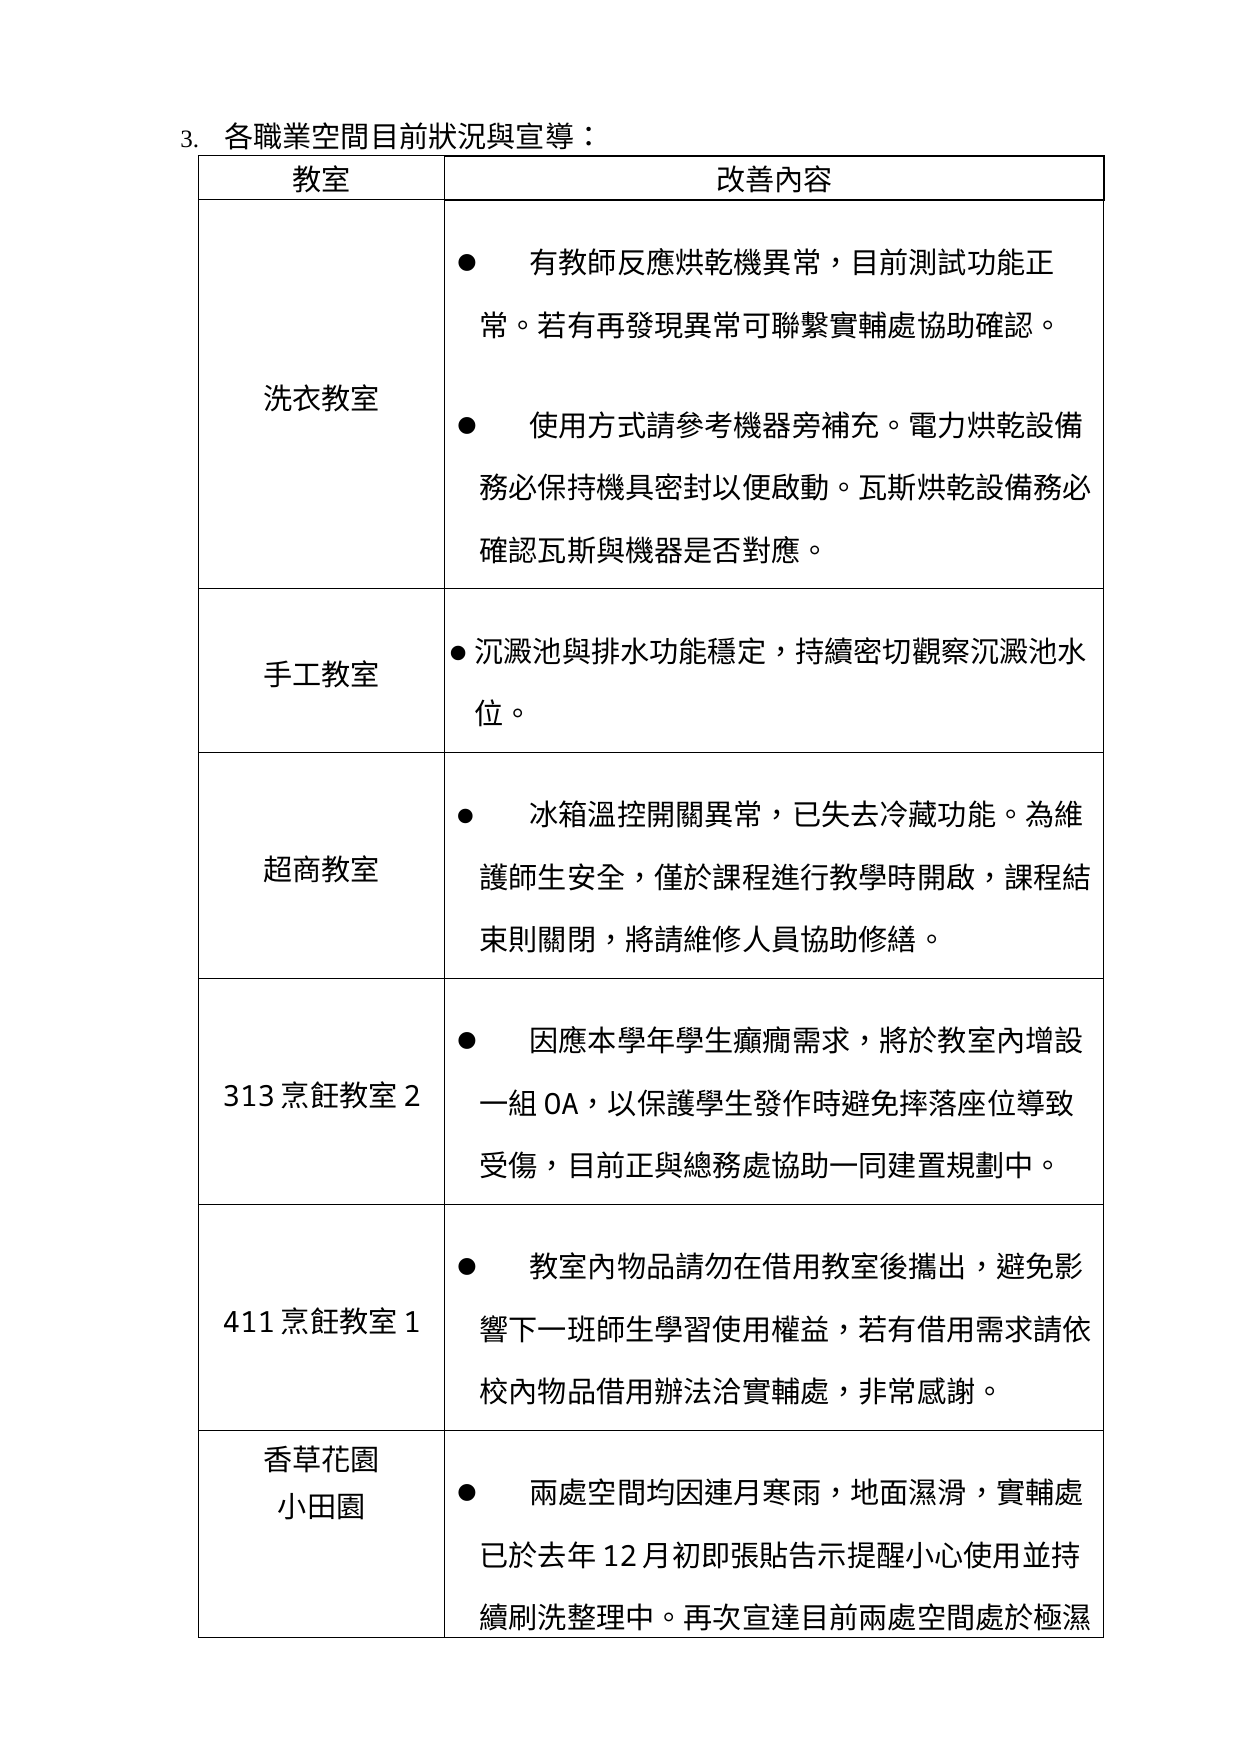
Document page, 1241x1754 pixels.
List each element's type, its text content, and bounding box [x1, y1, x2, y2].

table_cell 有教師反應烘乾機異常，目前測試功能正常。若有再發現異常可聯繫實輔處協助確認。 使用方式請參考機器旁補充。電力烘乾設備務必保持機具密封以便啟動。瓦斯烘乾設備務必確認瓦斯與機器是否對應。 [445, 201, 1103, 588]
table_cell 教室內物品請勿在借用教室後攜出，避免影響下一班師生學習使用權益，若有借用需求請依校內物品借用辦法洽實輔處，非常感謝。 [445, 1205, 1103, 1430]
table_cell 313烹飪教室2 [199, 979, 444, 1204]
table_cell 超商教室 [199, 753, 444, 978]
table_cell 香草花園 小田園 [199, 1431, 444, 1637]
list 各職業空間目前狀況與宣導： [180, 93, 1196, 155]
table_cell 冰箱溫控開關異常，已失去冷藏功能。為維護師生安全，僅於課程進行教學時開啟，課程結束則關閉，將請維修人員協助修繕。 [445, 753, 1103, 978]
table_cell 洗衣教室 [199, 200, 444, 588]
table_header 改善內容 [445, 157, 1103, 199]
table_cell 411烹飪教室1 [199, 1205, 444, 1430]
table_cell 手工教室 [199, 589, 444, 752]
table_cell 沉澱池與排水功能穩定，持續密切觀察沉澱池水位。 [445, 589, 1103, 752]
table_cell 兩處空間均因連月寒雨，地面濕滑，實輔處已於去年12月初即張貼告示提醒小心使用並持續刷洗整理中。再次宣達目前兩處空間處於極濕 [445, 1431, 1103, 1637]
table_header 教室 [199, 156, 444, 199]
table_cell 因應本學年學生癲癇需求，將於教室內增設一組OA，以保護學生發作時避免摔落座位導致受傷，目前正與總務處協助一同建置規劃中。 [445, 979, 1103, 1204]
